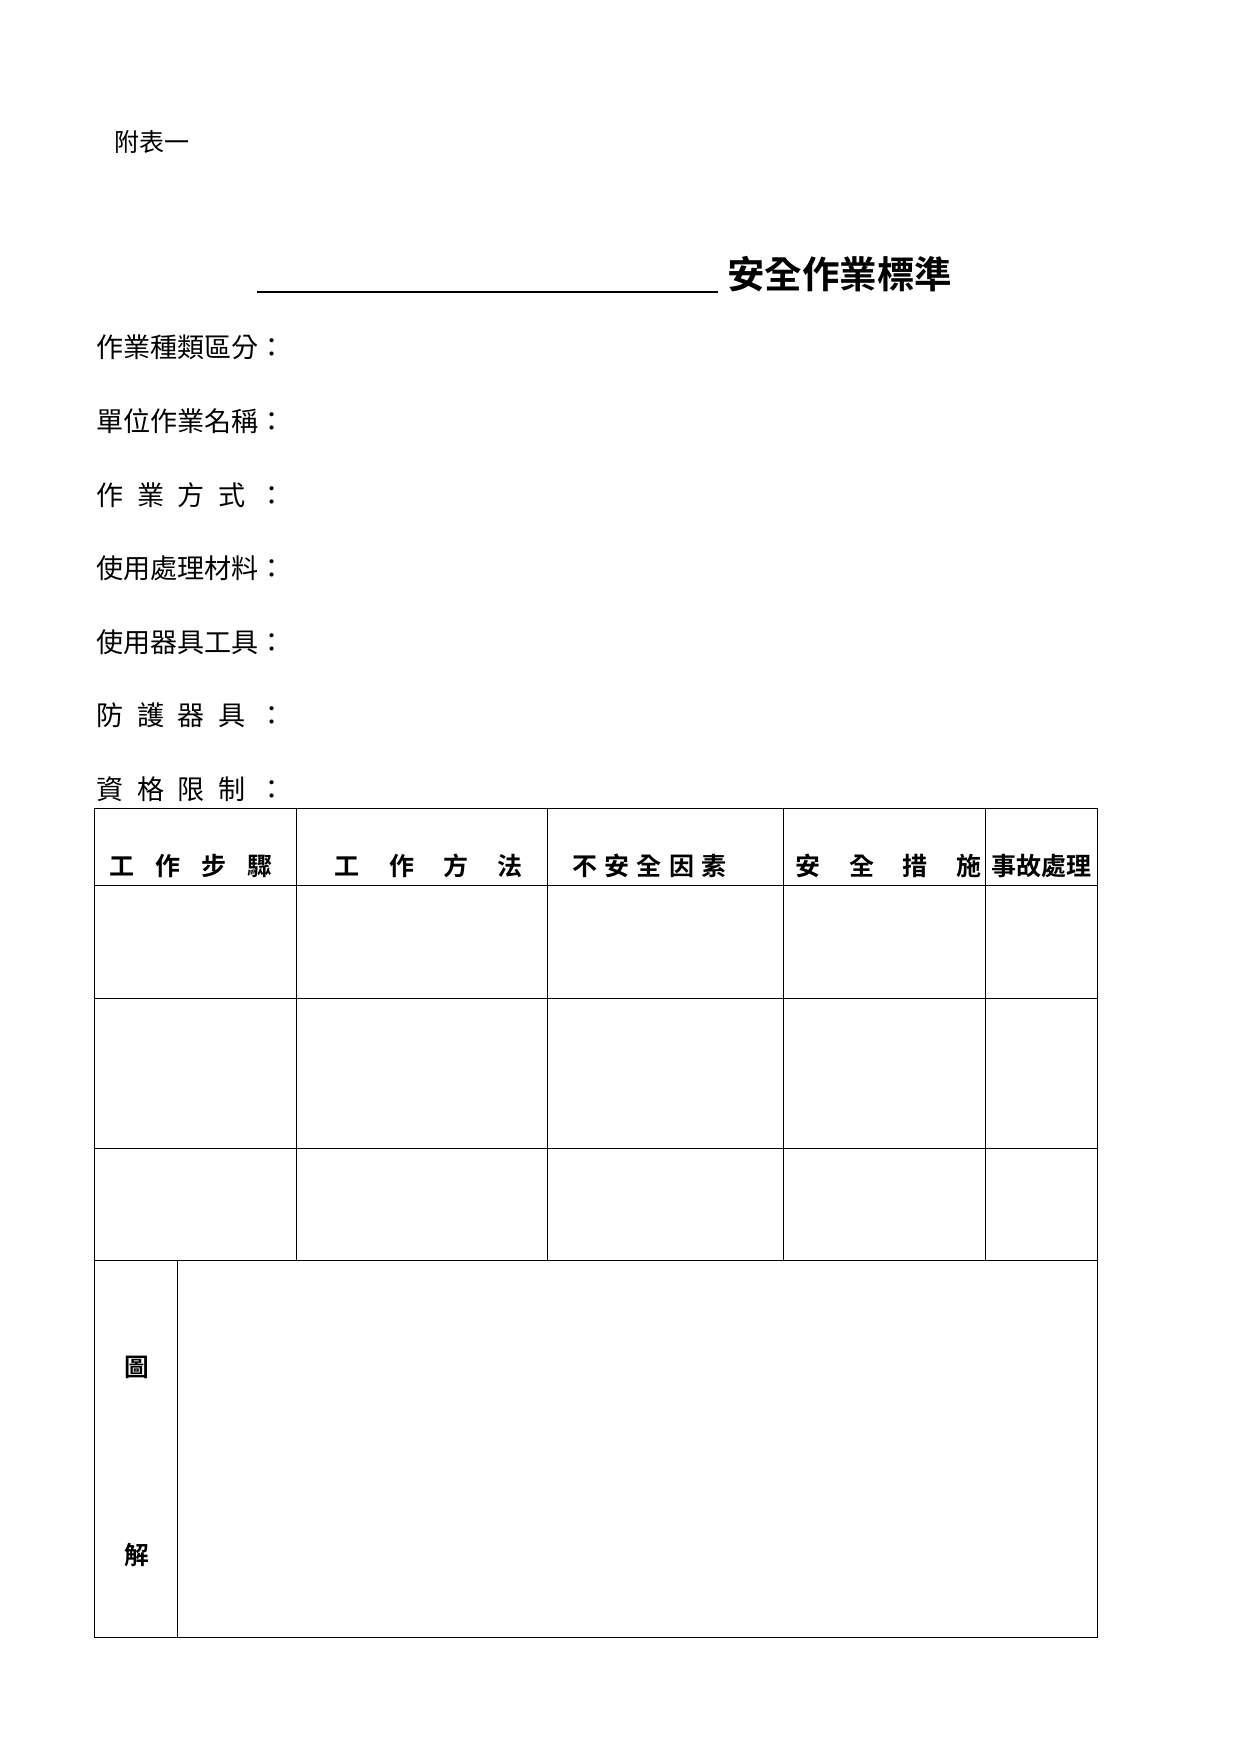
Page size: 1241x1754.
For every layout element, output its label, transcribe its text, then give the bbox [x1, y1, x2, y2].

table_cell [548, 999, 783, 1148]
table_cell [986, 1149, 1097, 1260]
text 作業種類區分： [96, 304, 337, 367]
text 使用處理材料： [96, 525, 337, 588]
table_cell [95, 1149, 296, 1260]
table_cell [986, 886, 1097, 998]
table_cell [297, 1149, 547, 1260]
table_cell [95, 999, 296, 1148]
table_cell [178, 1261, 1097, 1637]
text 單位作業名稱： [96, 378, 337, 441]
table_header 工 作 步 驟 [95, 809, 296, 885]
table_cell 圖 解 [95, 1261, 177, 1637]
table_cell [297, 886, 547, 998]
table_cell [297, 999, 547, 1148]
text 資 格 限 制 ： [96, 746, 337, 808]
table_header 事故處理 [986, 809, 1097, 885]
subtitle 安全作業標準 [257, 231, 1165, 293]
table_cell [784, 1149, 985, 1260]
table_cell [784, 999, 985, 1148]
table_header 不安全因素 [548, 809, 783, 885]
text 防 護 器 具 ： [96, 672, 337, 735]
table_header 安 全 措 施 [784, 809, 985, 885]
table_cell [548, 886, 783, 998]
text 作 業 方 式 ： [96, 452, 337, 514]
table_header 工 作 方 法 [297, 809, 547, 885]
table_cell [548, 1149, 783, 1260]
table_cell [95, 886, 296, 998]
table_cell [986, 999, 1097, 1148]
table_cell [784, 886, 985, 998]
text 使用器具工具： [96, 599, 337, 661]
text 附表一 [114, 99, 1165, 161]
